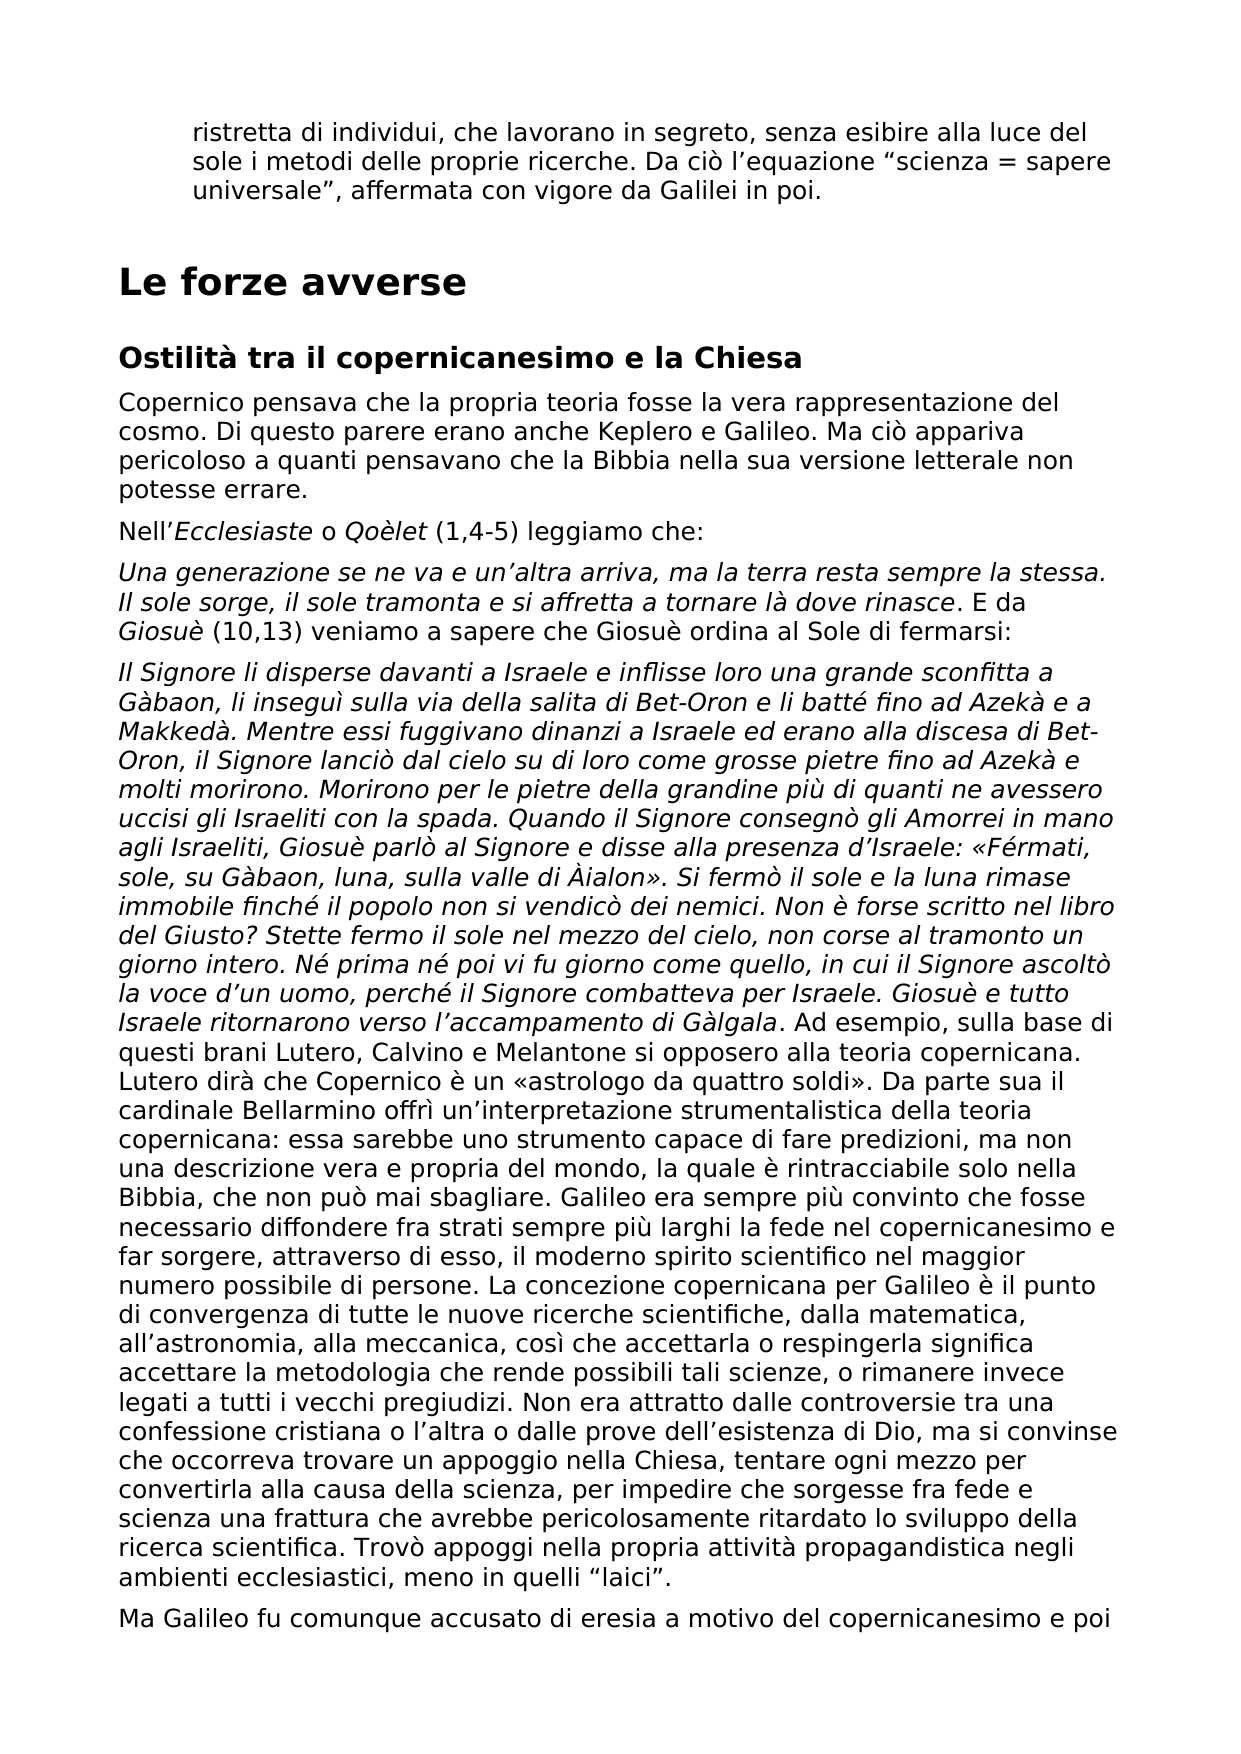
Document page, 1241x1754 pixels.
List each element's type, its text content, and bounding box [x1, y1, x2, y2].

list ristretta di individui, che lavorano in segreto, senza esibire alla luce del sole i metodi delle proprie ricerche. Da ciò l’equazione “scienza = sapere universale”, affermata con vigore da Galilei in poi. [177, 118, 1122, 206]
text Il Signore li disperse davanti a Israele e inflisse loro una grande sconfitta a Gàbaon, li inseguì sulla via della salita di Bet-Oron e li batté fino ad Azekà e a Makkedà. Mentre essi fuggivano dinanzi a Israele ed erano alla discesa di Bet-Oron, il Signore lanciò dal cielo su di loro come grosse pietre fino ad Azekà e molti morirono. Morirono per le pietre della grandine più di quanti ne avessero uccisi gli Israeliti con la spada. Quando il Signore consegnò gli Amorrei in mano agli Israeliti, Giosuè parlò al Signore e disse alla presenza d’Israele: «Férmati, sole, su Gàbaon, luna, sulla valle di Àialon». Si fermò il sole e la luna rimase immobile finché il popolo non si vendicò dei nemici. Non è forse scritto nel libro del Giusto? Stette fermo il sole nel mezzo del cielo, non corse al tramonto un giorno intero. Né prima né poi vi fu giorno come quello, in cui il Signore ascoltò la voce d’un uomo, perché il Signore combatteva per Israele. Giosuè e tutto Israele ritornarono verso l’accampamento di Gàlgala. Ad esempio, sulla base di questi brani Lutero, Calvino e Melantone si opposero alla teoria copernicana. Lutero dirà che Copernico è un «astrologo da quattro soldi». Da parte sua il cardinale Bellarmino offrì un’interpretazione strumentalistica della teoria copernicana: essa sarebbe uno strumento capace di fare predizioni, ma non una descrizione vera e propria del mondo, la quale è rintracciabile solo nella Bibbia, che non può mai sbagliare. Galileo era sempre più convinto che fosse necessario diffondere fra strati sempre più larghi la fede nel copernicanesimo e far sorgere, attraverso di esso, il moderno spirito scientifico nel maggior numero possibile di persone. La concezione copernicana per Galileo è il punto di convergenza di tutte le nuove ricerche scientifiche, dalla matematica, all’astronomia, alla meccanica, così che accettarla o respingerla significa accettare la metodologia che rende possibili tali scienze, o rimanere invece legati a tutti i vecchi pregiudizi. Non era attratto dalle controversie tra una confessione cristiana o l’altra o dalle prove dell’esistenza di Dio, ma si convinse che occorreva trovare un appoggio nella Chiesa, tentare ogni mezzo per convertirla alla causa della scienza, per impedire che sorgesse fra fede e scienza una frattura che avrebbe pericolosamente ritardato lo sviluppo della ricerca scientifica. Trovò appoggi nella propria attività propagandistica negli ambienti ecclesiastici, meno in quelli “laici”. [118, 658, 1122, 1592]
subtitle Le forze avverse [118, 260, 1122, 304]
text Copernico pensava che la propria teoria fosse la vera rappresentazione del cosmo. Di questo parere erano anche Keplero e Galileo. Ma ciò appariva pericoloso a quanti pensavano che la Bibbia nella sua versione letterale non potesse errare. [118, 388, 1122, 504]
text Ma Galileo fu comunque accusato di eresia a motivo del copernicanesimo e poi [118, 1604, 1122, 1633]
subtitle Ostilità tra il copernicanesimo e la Chiesa [118, 341, 1122, 375]
text Una generazione se ne va e un’altra arriva, ma la terra resta sempre la stessa. Il sole sorge, il sole tramonta e si affretta a tornare là dove rinasce. E da Giosuè (10,13) veniamo a sapere che Giosuè ordina al Sole di fermarsi: [118, 558, 1122, 646]
text Nell’Ecclesiaste o Qoèlet (1,4-5) leggiamo che: [118, 517, 1122, 546]
